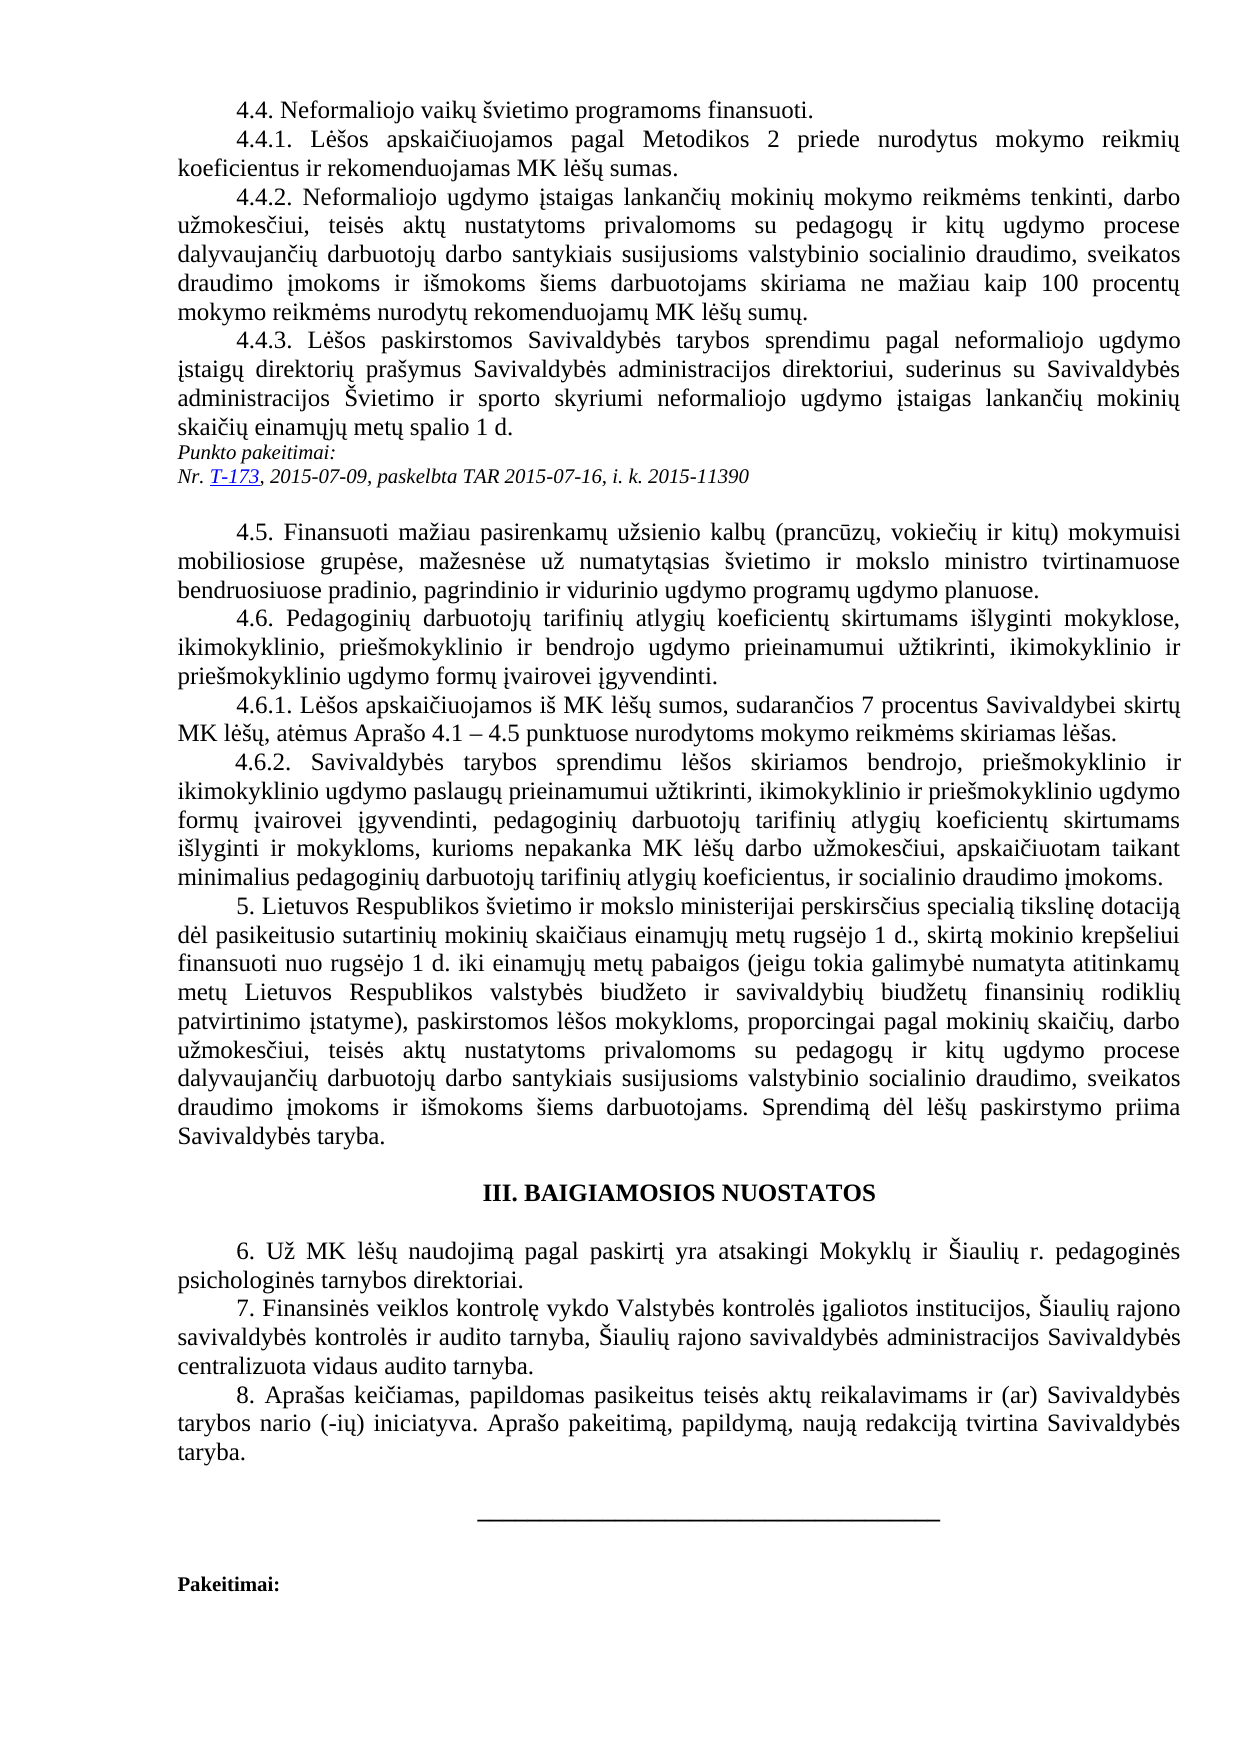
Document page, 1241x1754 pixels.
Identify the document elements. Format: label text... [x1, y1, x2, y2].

text 7. Finansinės veiklos kontrolę vykdo Valstybės kontrolės įgaliotos institucijos, Šiaulių rajono savivaldybės kontrolės ir audito tarnyba, Šiaulių rajono savivaldybės administracijos Savivaldybės centralizuota vidaus audito tarnyba. [177, 1293, 1181, 1380]
text Pakeitimai: [177, 1572, 1181, 1596]
text 8. Aprašas keičiamas, papildomas pasikeitus teisės aktų reikalavimams ir (ar) Savivaldybės tarybos nario (-ių) iniciatyva. Aprašo pakeitimą, papildymą, naują redakciją tvirtina Savivaldybės taryba. [177, 1380, 1181, 1466]
text _____________________________________ [177, 1495, 1181, 1523]
text III. BAIGIAMOSIOS NUOSTATOS [177, 1178, 1181, 1207]
text 4.4.1. Lėšos apskaičiuojamos pagal Metodikos 2 priede nurodytus mokymo reikmių koeficientus ir rekomenduojamas MK lėšų sumas. [177, 124, 1181, 182]
text 4.4.2. Neformaliojo ugdymo įstaigas lankančių mokinių mokymo reikmėms tenkinti, darbo užmokesčiui, teisės aktų nustatytoms privalomoms su pedagogų ir kitų ugdymo procese dalyvaujančių darbuotojų darbo santykiais susijusioms valstybinio socialinio draudimo, sveikatos draudimo įmokoms ir išmokoms šiems darbuotojams skiriama ne mažiau kaip 100 procentų mokymo reikmėms nurodytų rekomenduojamų MK lėšų sumų. [177, 182, 1181, 325]
text 4.6.1. Lėšos apskaičiuojamos iš MK lėšų sumos, sudarančios 7 procentus Savivaldybei skirtų MK lėšų, atėmus Aprašo 4.1 – 4.5 punktuose nurodytoms mokymo reikmėms skiriamas lėšas. [177, 690, 1181, 747]
text 4.5. Finansuoti mažiau pasirenkamų užsienio kalbų (prancūzų, vokiečių ir kitų) mokymuisi mobiliosiose grupėse, mažesnėse už numatytąsias švietimo ir mokslo ministro tvirtinamuose bendruosiuose pradinio, pagrindinio ir vidurinio ugdymo programų ugdymo planuose. [177, 517, 1181, 603]
text 4.4.3. Lėšos paskirstomos Savivaldybės tarybos sprendimu pagal neformaliojo ugdymo įstaigų direktorių prašymus Savivaldybės administracijos direktoriui, suderinus su Savivaldybės administracijos Švietimo ir sporto skyriumi neformaliojo ugdymo įstaigas lankančių mokinių skaičių einamųjų metų spalio 1 d. [177, 325, 1181, 440]
text Punkto pakeitimai: [177, 440, 1181, 464]
text 6. Už MK lėšų naudojimą pagal paskirtį yra atsakingi Mokyklų ir Šiaulių r. pedagoginės psichologinės tarnybos direktoriai. [177, 1236, 1181, 1293]
text 4.4. Neformaliojo vaikų švietimo programoms finansuoti. [177, 95, 1181, 124]
text 4.6.2. Savivaldybės tarybos sprendimu lėšos skiriamos bendrojo, priešmokyklinio ir ikimokyklinio ugdymo paslaugų prieinamumui užtikrinti, ikimokyklinio ir priešmokyklinio ugdymo formų įvairovei įgyvendinti, pedagoginių darbuotojų tarifinių atlygių koeficientų skirtumams išlyginti ir mokykloms, kurioms nepakanka MK lėšų darbo užmokesčiui, apskaičiuotam taikant minimalius pedagoginių darbuotojų tarifinių atlygių koeficientus, ir socialinio draudimo įmokoms. [177, 747, 1181, 891]
text 5. Lietuvos Respublikos švietimo ir mokslo ministerijai perskirsčius specialią tikslinę dotaciją dėl pasikeitusio sutartinių mokinių skaičiaus einamųjų metų rugsėjo 1 d., skirtą mokinio krepšeliui finansuoti nuo rugsėjo 1 d. iki einamųjų metų pabaigos (jeigu tokia galimybė numatyta atitinkamų metų Lietuvos Respublikos valstybės biudžeto ir savivaldybių biudžetų finansinių rodiklių patvirtinimo įstatyme), paskirstomos lėšos mokykloms, proporcingai pagal mokinių skaičių, darbo užmokesčiui, teisės aktų nustatytoms privalomoms su pedagogų ir kitų ugdymo procese dalyvaujančių darbuotojų darbo santykiais susijusioms valstybinio socialinio draudimo, sveikatos draudimo įmokoms ir išmokoms šiems darbuotojams. Sprendimą dėl lėšų paskirstymo priima Savivaldybės taryba. [177, 891, 1181, 1150]
text Nr. T-173, 2015-07-09, paskelbta TAR 2015-07-16, i. k. 2015-11390 [177, 464, 1181, 488]
text 4.6. Pedagoginių darbuotojų tarifinių atlygių koeficientų skirtumams išlyginti mokyklose, ikimokyklinio, priešmokyklinio ir bendrojo ugdymo prieinamumui užtikrinti, ikimokyklinio ir priešmokyklinio ugdymo formų įvairovei įgyvendinti. [177, 603, 1181, 690]
